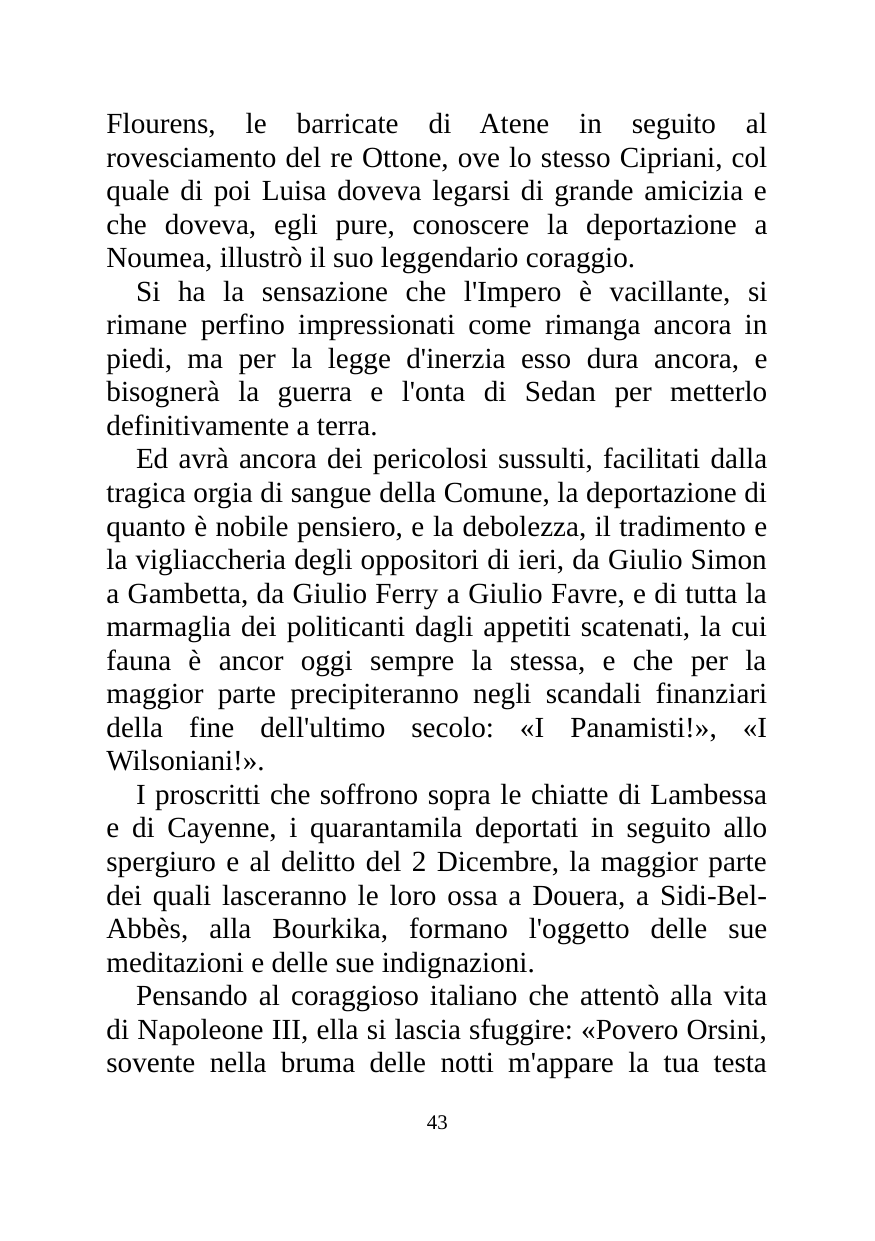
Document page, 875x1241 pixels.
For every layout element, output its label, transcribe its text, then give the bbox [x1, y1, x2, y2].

text Ed avrà ancora dei pericolosi sussulti, facilitati dalla tragica orgia di sangue della Comune, la deportazione di quanto è nobile pensiero, e la debolezza, il tradimento e la vigliaccheria degli oppositori di ieri, da Giulio Simon a Gambetta, da Giulio Ferry a Giulio Favre, e di tutta la marmaglia dei politicanti dagli appetiti scatenati, la cui fauna è ancor oggi sempre la stessa, e che per la maggior parte precipiteranno negli scandali finanziari della fine dell'ultimo secolo: «I Panamisti!», «I Wilsoniani!». [106, 442, 768, 777]
text Flourens, le barricate di Atene in seguito al rovesciamento del re Ottone, ove lo stesso Cipriani, col quale di poi Luisa doveva legarsi di grande amicizia e che doveva, egli pure, conoscere la deportazione a Noumea, illustrò il suo leggendario coraggio. [106, 106, 768, 274]
text Si ha la sensazione che l'Impero è vacillante, si rimane perfino impressionati come rimanga ancora in piedi, ma per la legge d'inerzia esso dura ancora, e bisognerà la guerra e l'onta di Sedan per metterlo definitivamente a terra. [106, 274, 768, 442]
text Pensando al coraggioso italiano che attentò alla vita di Napoleone III, ella si lascia sfuggire: «Povero Orsini, sovente nella bruma delle notti m'appare la tua testa [106, 978, 768, 1079]
text I proscritti che soffrono sopra le chiatte di Lambessa e di Cayenne, i quarantamila deportati in seguito allo spergiuro e al delitto del 2 Dicembre, la maggior parte dei quali lasceranno le loro ossa a Douera, a Sidi-Bel- Abbès, alla Bourkika, formano l'oggetto delle sue meditazioni e delle sue indignazioni. [106, 777, 768, 978]
